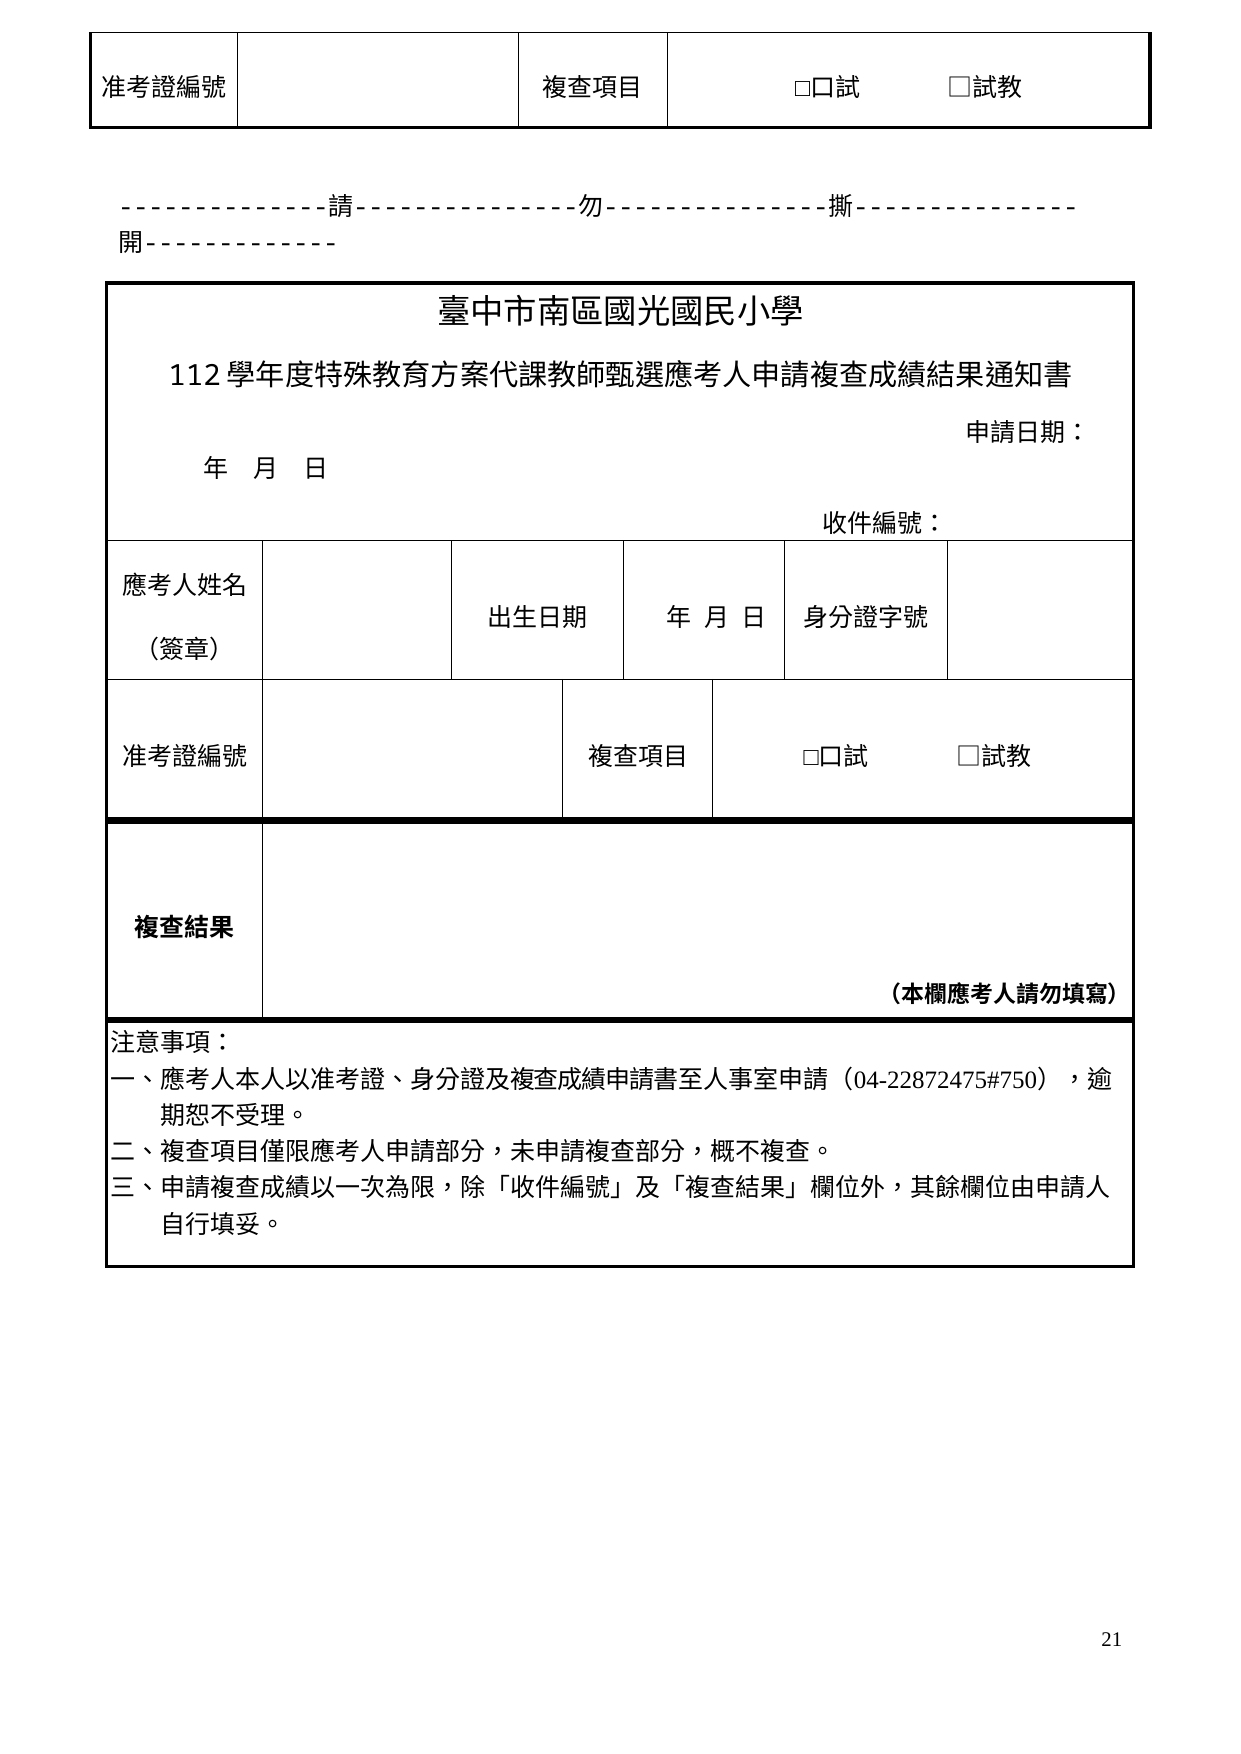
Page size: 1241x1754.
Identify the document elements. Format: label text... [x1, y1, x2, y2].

table_cell 准考證編號 [92, 33, 237, 126]
table_cell 複查項目 [519, 33, 667, 126]
table_header 臺中市南區國光國民小學 112學年度特殊教育方案代課教師甄選應考人申請複查成績結果通知書 申請日期： 年 月 日 收件編號： [108, 285, 1132, 540]
table_cell □口試 □試教 [713, 680, 1132, 817]
table_cell 身分證字號 [785, 541, 947, 679]
table_cell [263, 541, 451, 679]
table_cell □口試 □試教 [668, 33, 1148, 126]
text --------------請---------------勿---------------撕---------------開------------- [118, 186, 1122, 259]
table_cell 注意事項： 一、應考人本人以准考證、身分證及複查成績申請書至人事室申請（04-22872475#750），逾期恕不受理。 二、複查項目僅限應考人申請部分，未申請複查部分，概不複查。 三、申請複查成績以一次為限，除「收件編號」及「複查結果」欄位外，其餘欄位由申請人自行填妥。 [108, 1023, 1132, 1264]
table_cell （本欄應考人請勿填寫） [263, 824, 1132, 1017]
table_cell [238, 33, 518, 126]
table_cell 應考人姓名 （簽章） [108, 541, 262, 679]
table_cell 年 月 日 [624, 541, 784, 679]
table_cell 出生日期 [452, 541, 623, 679]
table_cell 複查項目 [563, 680, 712, 817]
table_cell [948, 541, 1132, 679]
table_cell 複查結果 [108, 824, 262, 1017]
table_cell 准考證編號 [108, 680, 262, 817]
table_cell [263, 680, 562, 817]
